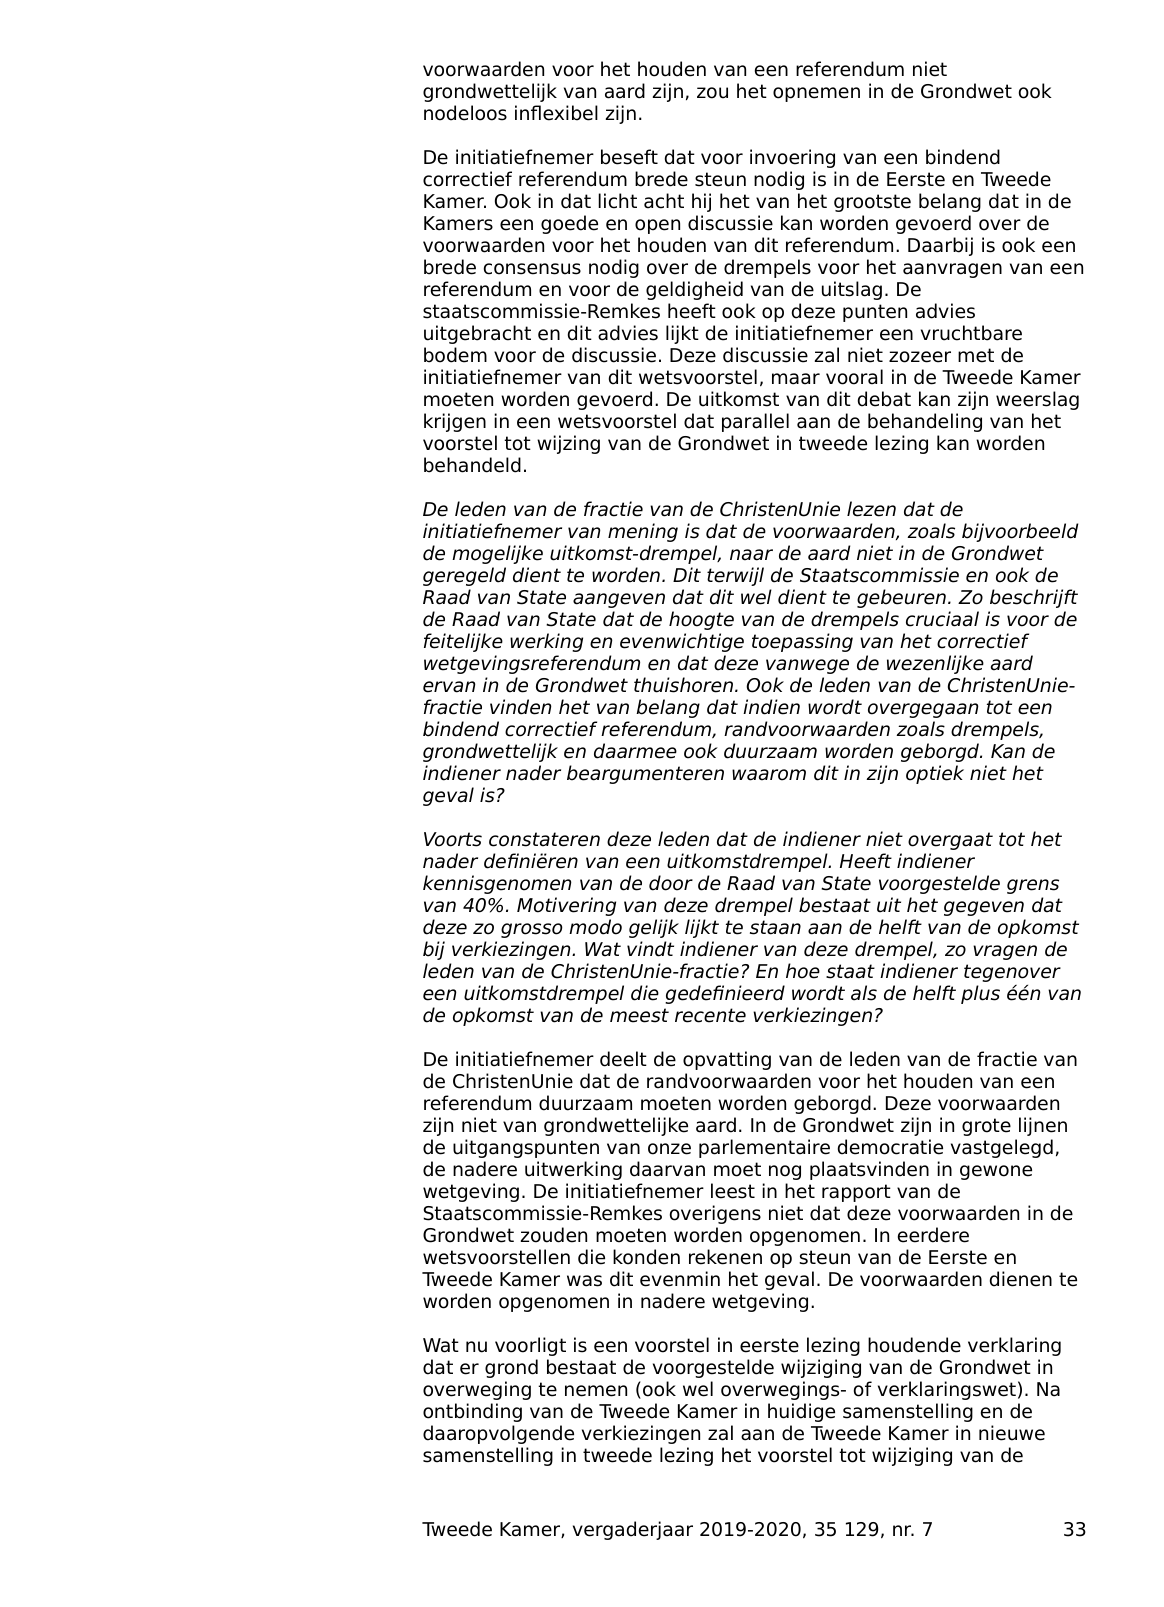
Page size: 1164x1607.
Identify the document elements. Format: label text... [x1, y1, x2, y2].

text De leden van de fractie van de ChristenUnie lezen dat de initiatiefnemer van mening is dat de voorwaarden, zoals bijvoorbeeld de mogelijke uitkomst-drempel, naar de aard niet in de Grondwet geregeld dient te worden. Dit terwijl de Staatscommissie en ook de Raad van State aangeven dat dit wel dient te gebeuren. Zo beschrijft de Raad van State dat de hoogte van de drempels cruciaal is voor de feitelijke werking en evenwichtige toepassing van het correctief wetgevingsreferendum en dat deze vanwege de wezenlijke aard ervan in de Grondwet thuishoren. Ook de leden van de ChristenUnie-fractie vinden het van belang dat indien wordt overgegaan tot een bindend correctief referendum, randvoorwaarden zoals drempels, grondwettelijk en daarmee ook duurzaam worden geborgd. Kan de indiener nader beargumenteren waarom dit in zijn optiek niet het geval is? [422, 499, 1087, 807]
text De initiatiefnemer deelt de opvatting van de leden van de fractie van de ChristenUnie dat de randvoorwaarden voor het houden van een referendum duurzaam moeten worden geborgd. Deze voorwaarden zijn niet van grondwettelijke aard. In de Grondwet zijn in grote lijnen de uitgangspunten van onze parlementaire democratie vastgelegd, de nadere uitwerking daarvan moet nog plaatsvinden in gewone wetgeving. De initiatiefnemer leest in het rapport van de Staatscommissie-Remkes overigens niet dat deze voorwaarden in de Grondwet zouden moeten worden opgenomen. In eerdere wetsvoorstellen die konden rekenen op steun van de Eerste en Tweede Kamer was dit evenmin het geval. De voorwaarden dienen te worden opgenomen in nadere wetgeving. [422, 1049, 1087, 1313]
text De initiatiefnemer beseft dat voor invoering van een bindend correctief referendum brede steun nodig is in de Eerste en Tweede Kamer. Ook in dat licht acht hij het van het grootste belang dat in de Kamers een goede en open discussie kan worden gevoerd over de voorwaarden voor het houden van dit referendum. Daarbij is ook een brede consensus nodig over de drempels voor het aanvragen van een referendum en voor de geldigheid van de uitslag. De staatscommissie-Remkes heeft ook op deze punten advies uitgebracht en dit advies lijkt de initiatiefnemer een vruchtbare bodem voor de discussie. Deze discussie zal niet zozeer met de initiatiefnemer van dit wetsvoorstel, maar vooral in de Tweede Kamer moeten worden gevoerd. De uitkomst van dit debat kan zijn weerslag krijgen in een wetsvoorstel dat parallel aan de behandeling van het voorstel tot wijzing van de Grondwet in tweede lezing kan worden behandeld. [422, 147, 1087, 477]
text Wat nu voorligt is een voorstel in eerste lezing houdende verklaring dat er grond bestaat de voorgestelde wijziging van de Grondwet in overweging te nemen (ook wel overwegings- of verklaringswet). Na ontbinding van de Tweede Kamer in huidige samenstelling en de daaropvolgende verkiezingen zal aan de Tweede Kamer in nieuwe samenstelling in tweede lezing het voorstel tot wijziging van de [422, 1335, 1087, 1467]
text Voorts constateren deze leden dat de indiener niet overgaat tot het nader definiëren van een uitkomstdrempel. Heeft indiener kennisgenomen van de door de Raad van State voorgestelde grens van 40%. Motivering van deze drempel bestaat uit het gegeven dat deze zo grosso modo gelijk lijkt te staan aan de helft van de opkomst bij verkiezingen. Wat vindt indiener van deze drempel, zo vragen de leden van de ChristenUnie-fractie? En hoe staat indiener tegenover een uitkomstdrempel die gedefinieerd wordt als de helft plus één van de opkomst van de meest recente verkiezingen? [422, 829, 1087, 1027]
text voorwaarden voor het houden van een referendum niet grondwettelijk van aard zijn, zou het opnemen in de Grondwet ook nodeloos inflexibel zijn. [422, 59, 1087, 125]
